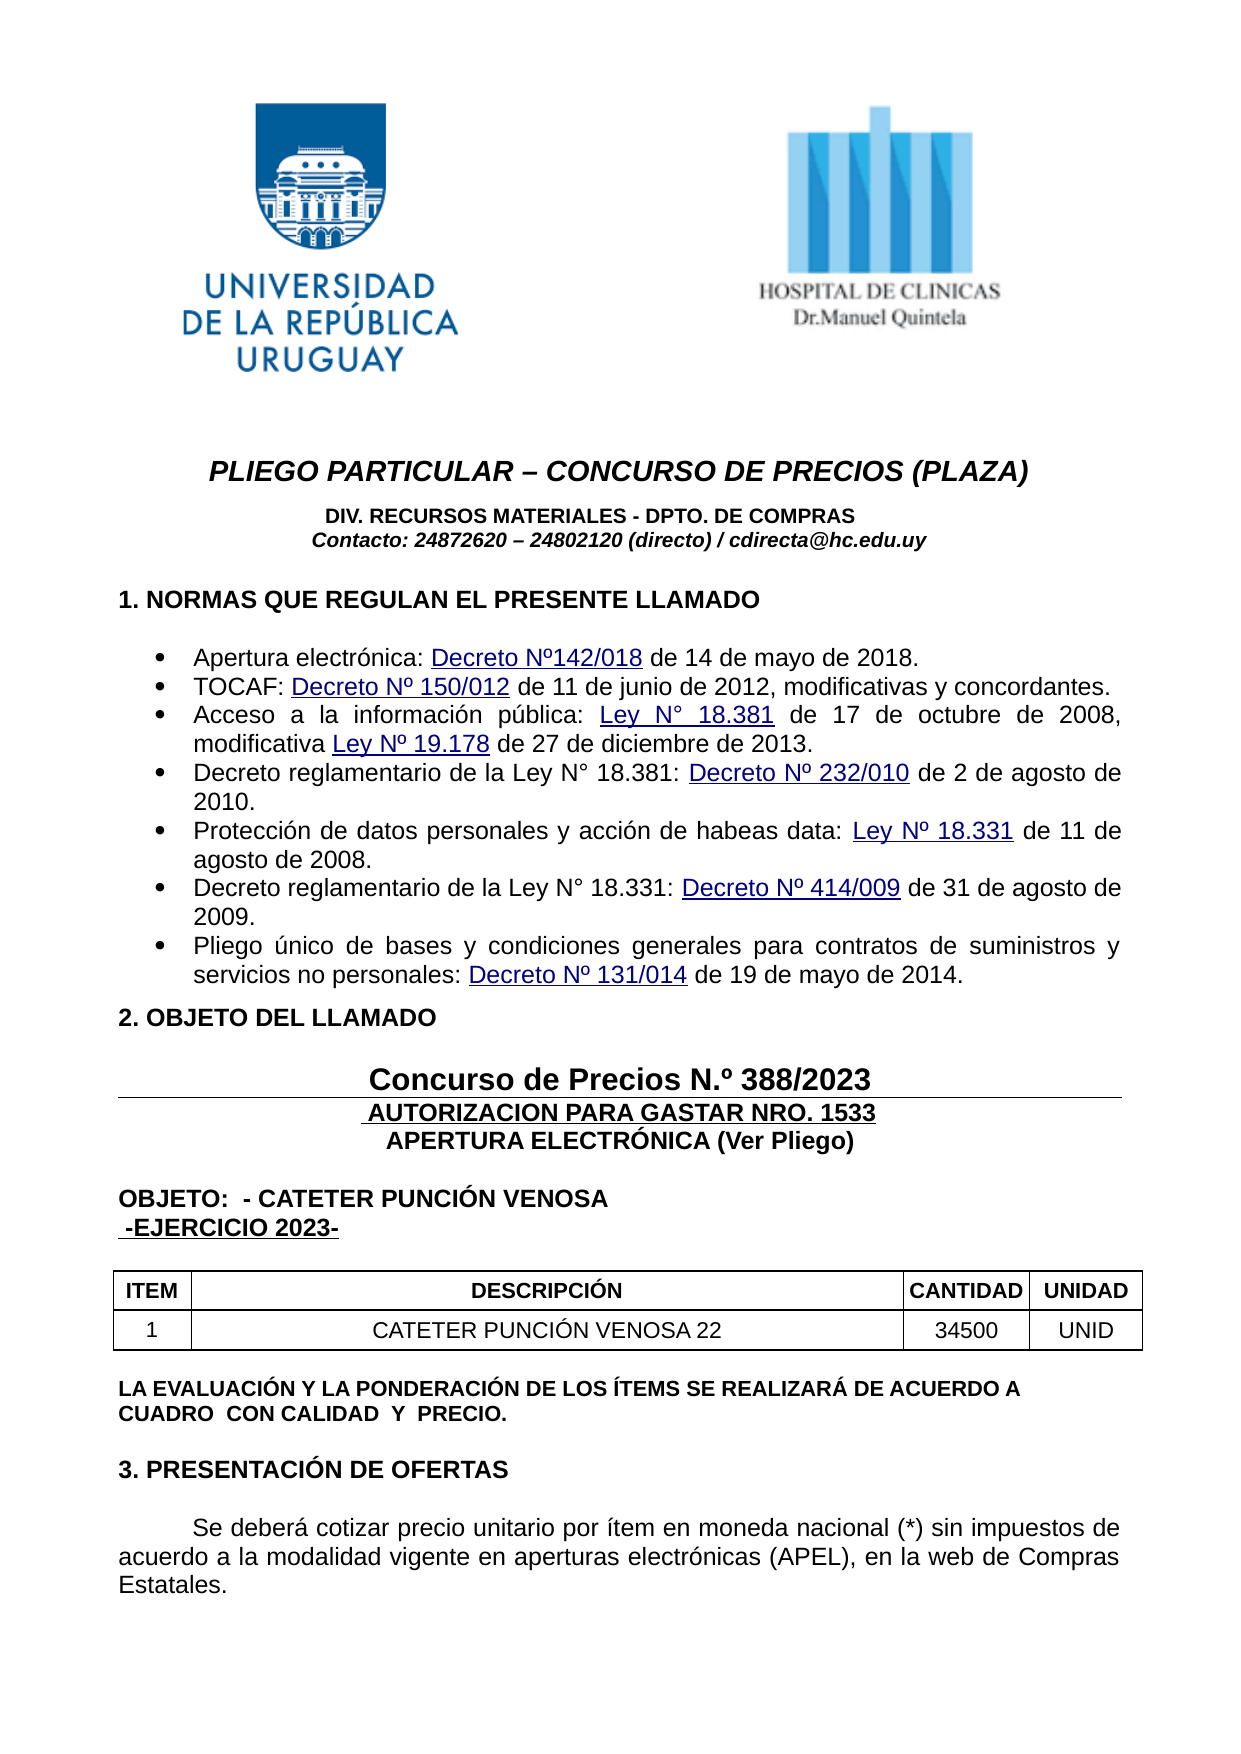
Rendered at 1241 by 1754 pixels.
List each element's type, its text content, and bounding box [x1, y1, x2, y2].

text OBJETO: - CATETER PUNCIÓN VENOSA [118, 1184, 1122, 1213]
text APERTURA ELECTRÓNICA (Ver Pliego) [118, 1126, 1122, 1155]
list Protección de datos personales y acción de habeas data: Ley Nº 18.331 de 11 de agosto de 2008. [156, 816, 1122, 873]
list Decreto reglamentario de la Ley N° 18.381: Decreto Nº 232/010 de 2 de agosto de 2010. [156, 758, 1122, 816]
table_cell UNID [1030, 1311, 1142, 1349]
text Contacto: 24872620 – 24802120 (directo) / cdirecta@hc.edu.uy [118, 528, 1122, 552]
list Decreto reglamentario de la Ley N° 18.331: Decreto Nº 414/009 de 31 de agosto de 2009. [156, 873, 1122, 931]
table_cell 34500 [904, 1311, 1029, 1349]
text Concurso de Precios N.º 388/2023 [118, 1061, 1122, 1097]
list Pliego único de bases y condiciones generales para contratos de suministros y servicios no personales: Decreto Nº 131/014 de 19 de mayo de 2014. [156, 931, 1122, 988]
list Apertura electrónica: Decreto Nº142/018 de 14 de mayo de 2018. [156, 643, 1122, 672]
text Se deberá cotizar precio unitario por ítem en moneda nacional (*) sin impuestos de acuerdo a la modalidad vigente en aperturas electrónicas (APEL), en la web de Compras Estatales. [118, 1513, 1122, 1599]
text 2. OBJETO DEL LLAMADO [118, 1003, 1122, 1032]
text LA EVALUACIÓN Y LA PONDERACIÓN DE LOS ÍTEMS SE REALIZARÁ DE ACUERDO A CUADRO CON CALIDAD Y PRECIO. [118, 1376, 1122, 1426]
text DIV. RECURSOS MATERIALES - DPTO. DE COMPRAS [118, 504, 1122, 528]
table_cell 1 [114, 1311, 191, 1349]
text AUTORIZACION PARA GASTAR NRO. 1533 [118, 1098, 1122, 1126]
text 3. PRESENTACIÓN DE OFERTAS [118, 1455, 1122, 1484]
table_header ITEM [114, 1272, 191, 1309]
table_header DESCRIPCIÓN [192, 1272, 903, 1309]
text -EJERCICIO 2023- [118, 1213, 1122, 1241]
picture [183, 103, 459, 372]
table_cell CATETER PUNCIÓN VENOSA 22 [192, 1311, 903, 1349]
table_header UNIDAD [1030, 1272, 1142, 1309]
text PLIEGO PARTICULAR – CONCURSO DE PRECIOS (PLAZA) [118, 453, 1122, 487]
table_header CANTIDAD [904, 1272, 1029, 1309]
picture [664, 10, 1104, 450]
text 1. NORMAS QUE REGULAN EL PRESENTE LLAMADO [118, 585, 1122, 614]
list Acceso a la información pública: Ley N° 18.381 de 17 de octubre de 2008, modificativa Ley Nº 19.178 de 27 de diciembre de 2013. [156, 701, 1122, 758]
list TOCAF: Decreto Nº 150/012 de 11 de junio de 2012, modificativas y concordantes. [156, 672, 1122, 701]
